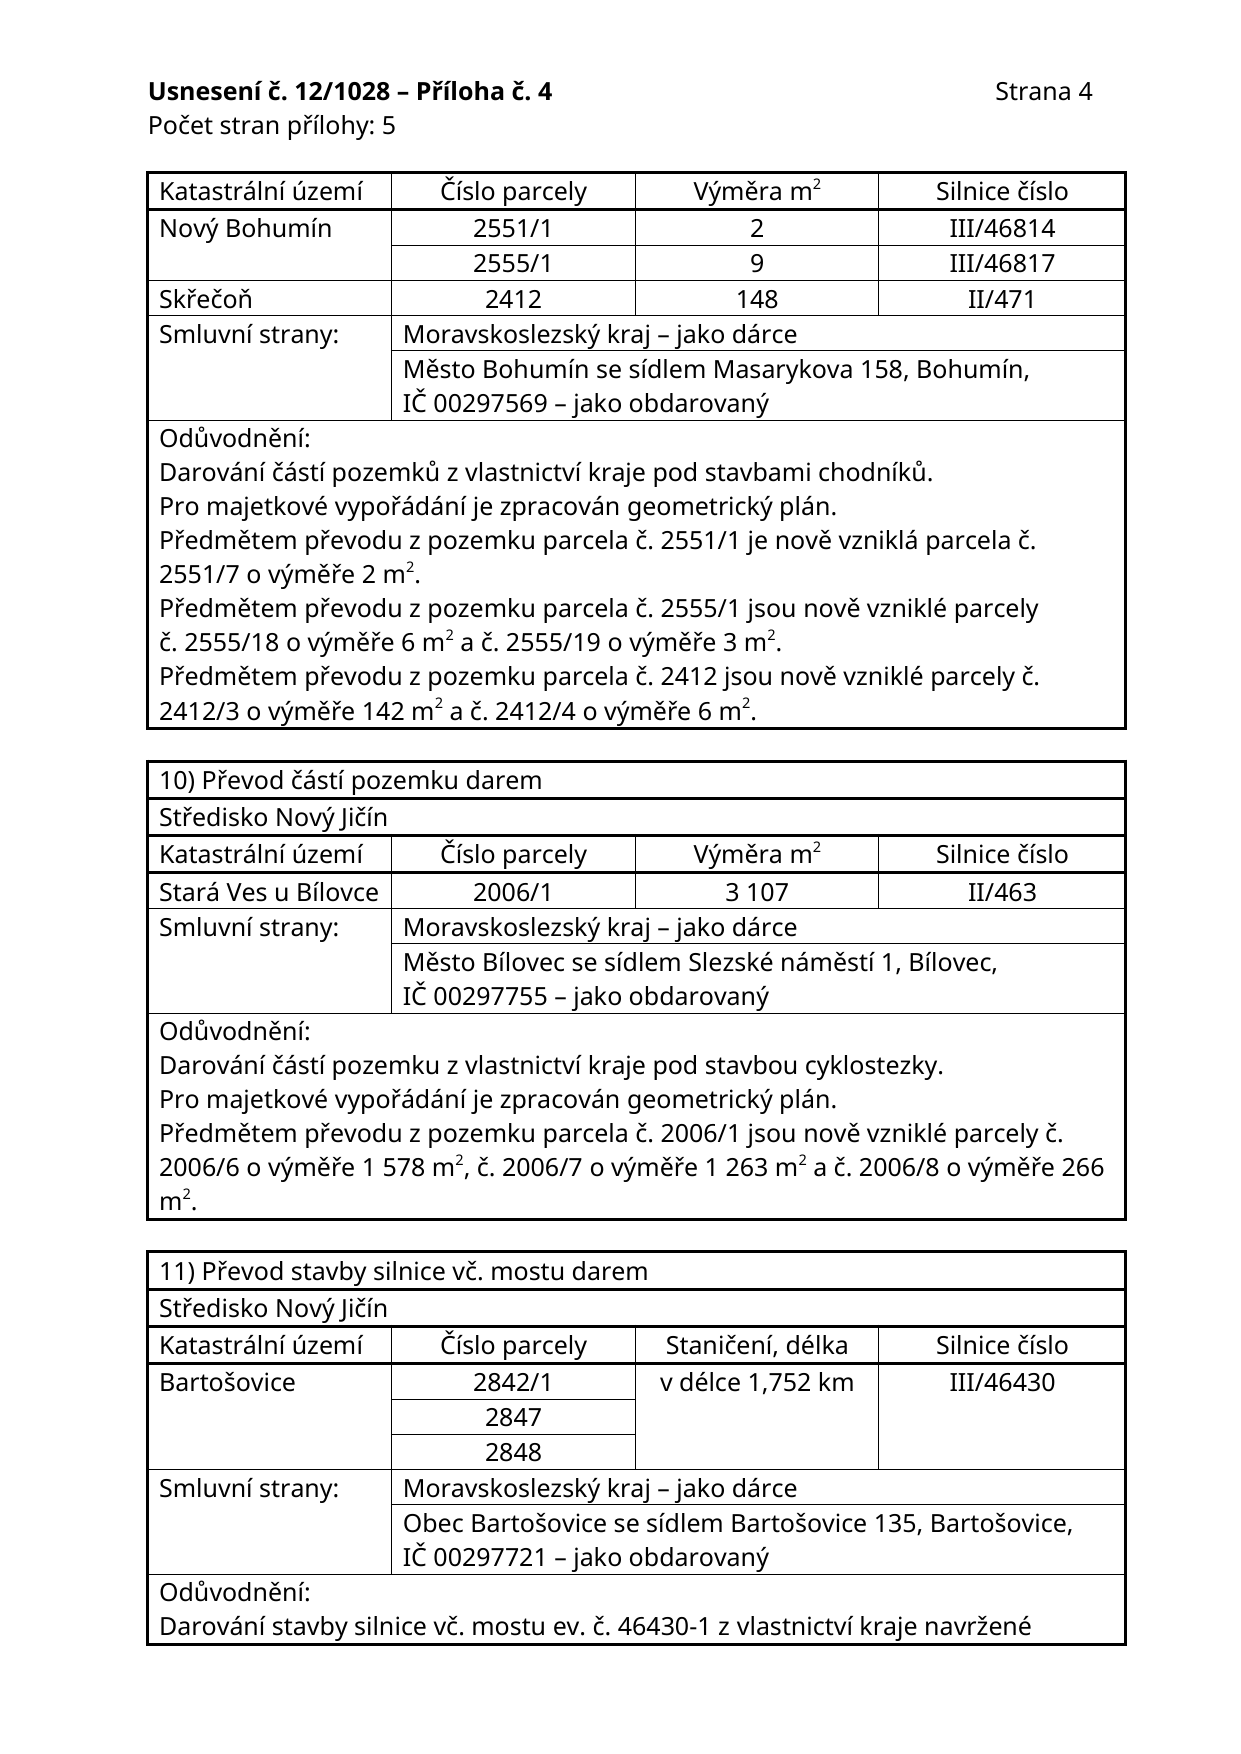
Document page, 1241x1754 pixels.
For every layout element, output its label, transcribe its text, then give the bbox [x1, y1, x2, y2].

table_cell 9 [636, 246, 878, 280]
table_cell Číslo parcely [392, 837, 635, 871]
table_cell Silnice číslo [879, 837, 1124, 871]
table_cell Smluvní strany: [149, 1470, 391, 1573]
table_header 10) Převod částí pozemku darem [149, 763, 1124, 797]
table_cell Smluvní strany: [149, 909, 391, 1012]
table_cell Odůvodnění: Darování částí pozemku z vlastnictví kraje pod stavbou cyklostezky. Pro majetkové vypořádání je zpracován geometrický plán. Předmětem převodu z pozemku parcela č. 2006/1 jsou nově vzniklé parcely č. 2006/6 o výměře 1 578 m2, č. 2006/7 o výměře 1 263 m2 a č. 2006/8 o výměře 266 m2. [149, 1014, 1124, 1218]
table_cell 2555/1 [392, 246, 635, 280]
table_cell Katastrální území [149, 174, 391, 208]
table_cell Město Bohumín se sídlem Masarykova 158, Bohumín, IČ 00297569 – jako obdarovaný [392, 351, 1124, 419]
table_cell Skřečoň [149, 281, 391, 315]
table_cell 148 [636, 281, 878, 315]
table_cell Moravskoslezský kraj – jako dárce [392, 1470, 1124, 1504]
table_header 11) Převod stavby silnice vč. mostu darem [149, 1253, 1124, 1287]
table_cell III/46817 [879, 246, 1124, 280]
table_cell Číslo parcely [392, 1328, 635, 1362]
table_cell Město Bílovec se sídlem Slezské náměstí 1, Bílovec, IČ 00297755 – jako obdarovaný [392, 944, 1124, 1012]
table_cell Obec Bartošovice se sídlem Bartošovice 135, Bartošovice, IČ 00297721 – jako obdarovaný [392, 1505, 1124, 1573]
table_cell Výměra m2 [636, 837, 878, 871]
table_cell 2006/1 [392, 874, 635, 908]
table_cell Bartošovice [149, 1365, 391, 1469]
table_cell Smluvní strany: [149, 316, 391, 419]
table_cell Silnice číslo [879, 1328, 1124, 1362]
table_cell Nový Bohumín [149, 211, 391, 280]
table_cell Katastrální území [149, 837, 391, 871]
table_cell Stará Ves u Bílovce [149, 874, 391, 908]
table_cell Silnice číslo [879, 174, 1124, 208]
table_cell Odůvodnění: Darování stavby silnice vč. mostu ev. č. 46430-1 z vlastnictví kraje navržené [149, 1575, 1124, 1643]
table_cell 2 [636, 211, 878, 245]
table_cell Odůvodnění: Darování částí pozemků z vlastnictví kraje pod stavbami chodníků. Pro majetkové vypořádání je zpracován geometrický plán. Předmětem převodu z pozemku parcela č. 2551/1 je nově vzniklá parcela č. 2551/7 o výměře 2 m2. Předmětem převodu z pozemku parcela č. 2555/1 jsou nově vzniklé parcely č. 2555/18 o výměře 6 m2 a č. 2555/19 o výměře 3 m2. Předmětem převodu z pozemku parcela č. 2412 jsou nově vzniklé parcely č. 2412/3 o výměře 142 m2 a č. 2412/4 o výměře 6 m2. [149, 421, 1124, 727]
table_cell Středisko Nový Jičín [149, 1291, 1124, 1324]
table_cell II/471 [879, 281, 1124, 315]
table_cell 3 107 [636, 874, 878, 908]
table_cell III/46814 [879, 211, 1124, 245]
table_cell Středisko Nový Jičín [149, 800, 1124, 834]
table_cell 2847 [392, 1400, 635, 1434]
table_cell Číslo parcely [392, 174, 635, 208]
table_cell Výměra m2 [636, 174, 878, 208]
table_cell 2412 [392, 281, 635, 315]
table_cell 2551/1 [392, 211, 635, 245]
table_cell III/46430 [879, 1365, 1124, 1469]
table_cell v délce 1,752 km [636, 1365, 878, 1469]
table_cell 2842/1 [392, 1365, 635, 1399]
table_cell Katastrální území [149, 1328, 391, 1362]
table_cell Moravskoslezský kraj – jako dárce [392, 316, 1124, 350]
table_cell 2848 [392, 1435, 635, 1469]
table_cell II/463 [879, 874, 1124, 908]
table_cell Moravskoslezský kraj – jako dárce [392, 909, 1124, 943]
table_cell Staničení, délka [636, 1328, 878, 1362]
